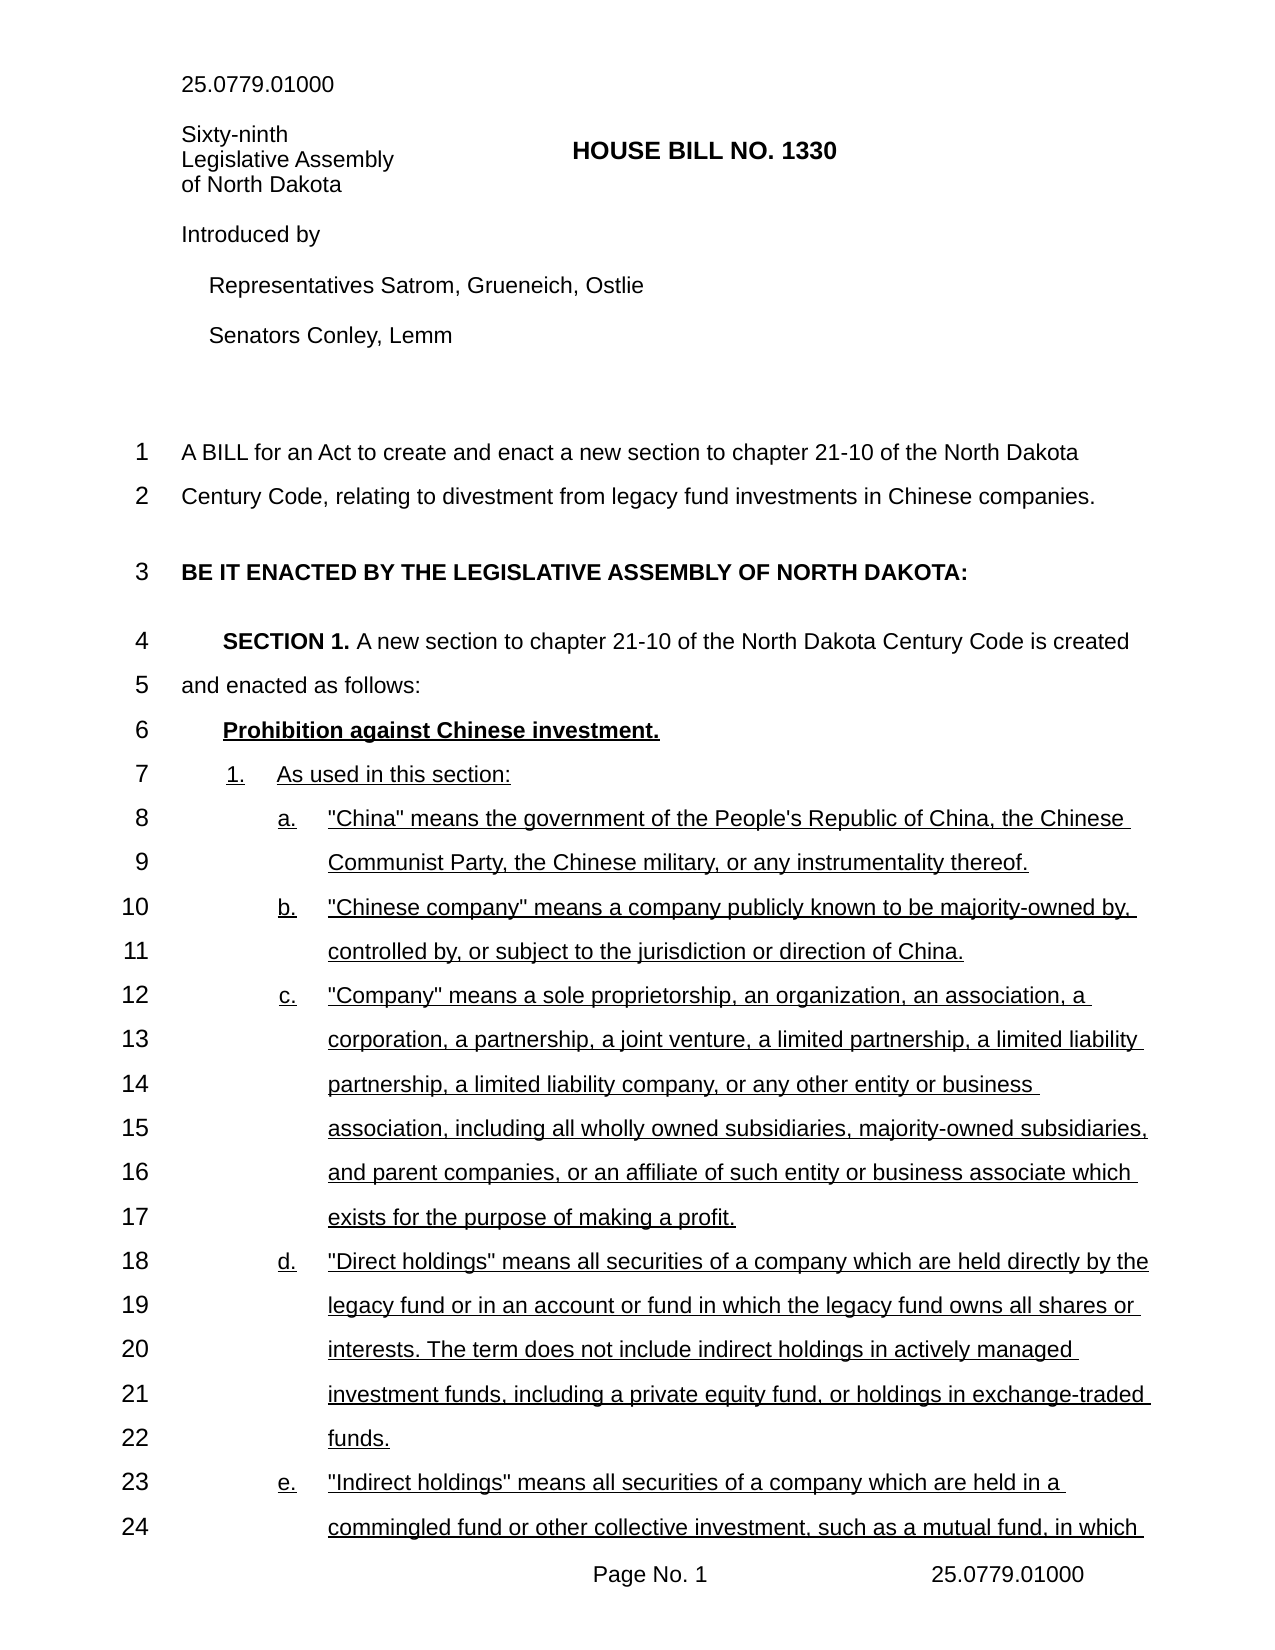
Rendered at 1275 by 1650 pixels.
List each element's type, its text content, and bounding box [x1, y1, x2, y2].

text 1. As used in this section: [181, 747, 1154, 791]
text . [181, 73, 1154, 133]
text b. "Chinese company" means a company publicly known to be majority-owned by, controlled by, or subject to the jurisdiction or direction of China. [181, 880, 1154, 968]
text Representatives Satrom, Grueneich, Ostlie [208, 275, 1154, 298]
text of North Dakota [181, 173, 1154, 198]
text d. "Direct holdings" means all securities of a company which are held directly by the legacy fund or in an account or fund in which the legacy fund owns all shares or interests. The term does not include indirect holdings in actively managed investment funds, including a private equity fund, or holdings in exchange-traded funds. [181, 1234, 1154, 1455]
text e. "Indirect holdings" means all securities of a company which are held in a commingled fund or other collective investment, such as a mutual fund, in which [181, 1455, 1154, 1544]
text Introduced by [181, 223, 1154, 248]
subtitle Prohibition against Chinese investment. [181, 703, 1154, 747]
text SECTION 1. A new section to chapter 21‑10 of the North Dakota Century Code is created and enacted as follows: [181, 614, 1154, 703]
title BILL NO. [565, 136, 837, 165]
text Senators Conley, Lemm [208, 325, 1154, 348]
title A BILL for an Act to create and enact a new section to chapter 21‑10 of the North Dakota Century Code, relating to divestment from legacy fund investments in Chinese companies. [181, 425, 1154, 513]
text c. "Company" means a sole proprietorship, an organization, an association, a corporation, a partnership, a joint venture, a limited partnership, a limited liability partnership, a limited liability company, or any other entity or business association, including all wholly owned subsidiaries, majority-owned subsidiaries, and parent companies, or an affiliate of such entity or business associate which exists for the purpose of making a profit. [181, 968, 1154, 1234]
text BE IT ENACTED BY THE LEGISLATIVE ASSEMBLY OF NORTH DAKOTA: [181, 545, 1154, 589]
text a. "China" means the government of the People's Republic of China, the Chinese Communist Party, the Chinese military, or any instrumentality thereof. [181, 791, 1154, 880]
text Legislative Assembly [181, 148, 1154, 173]
